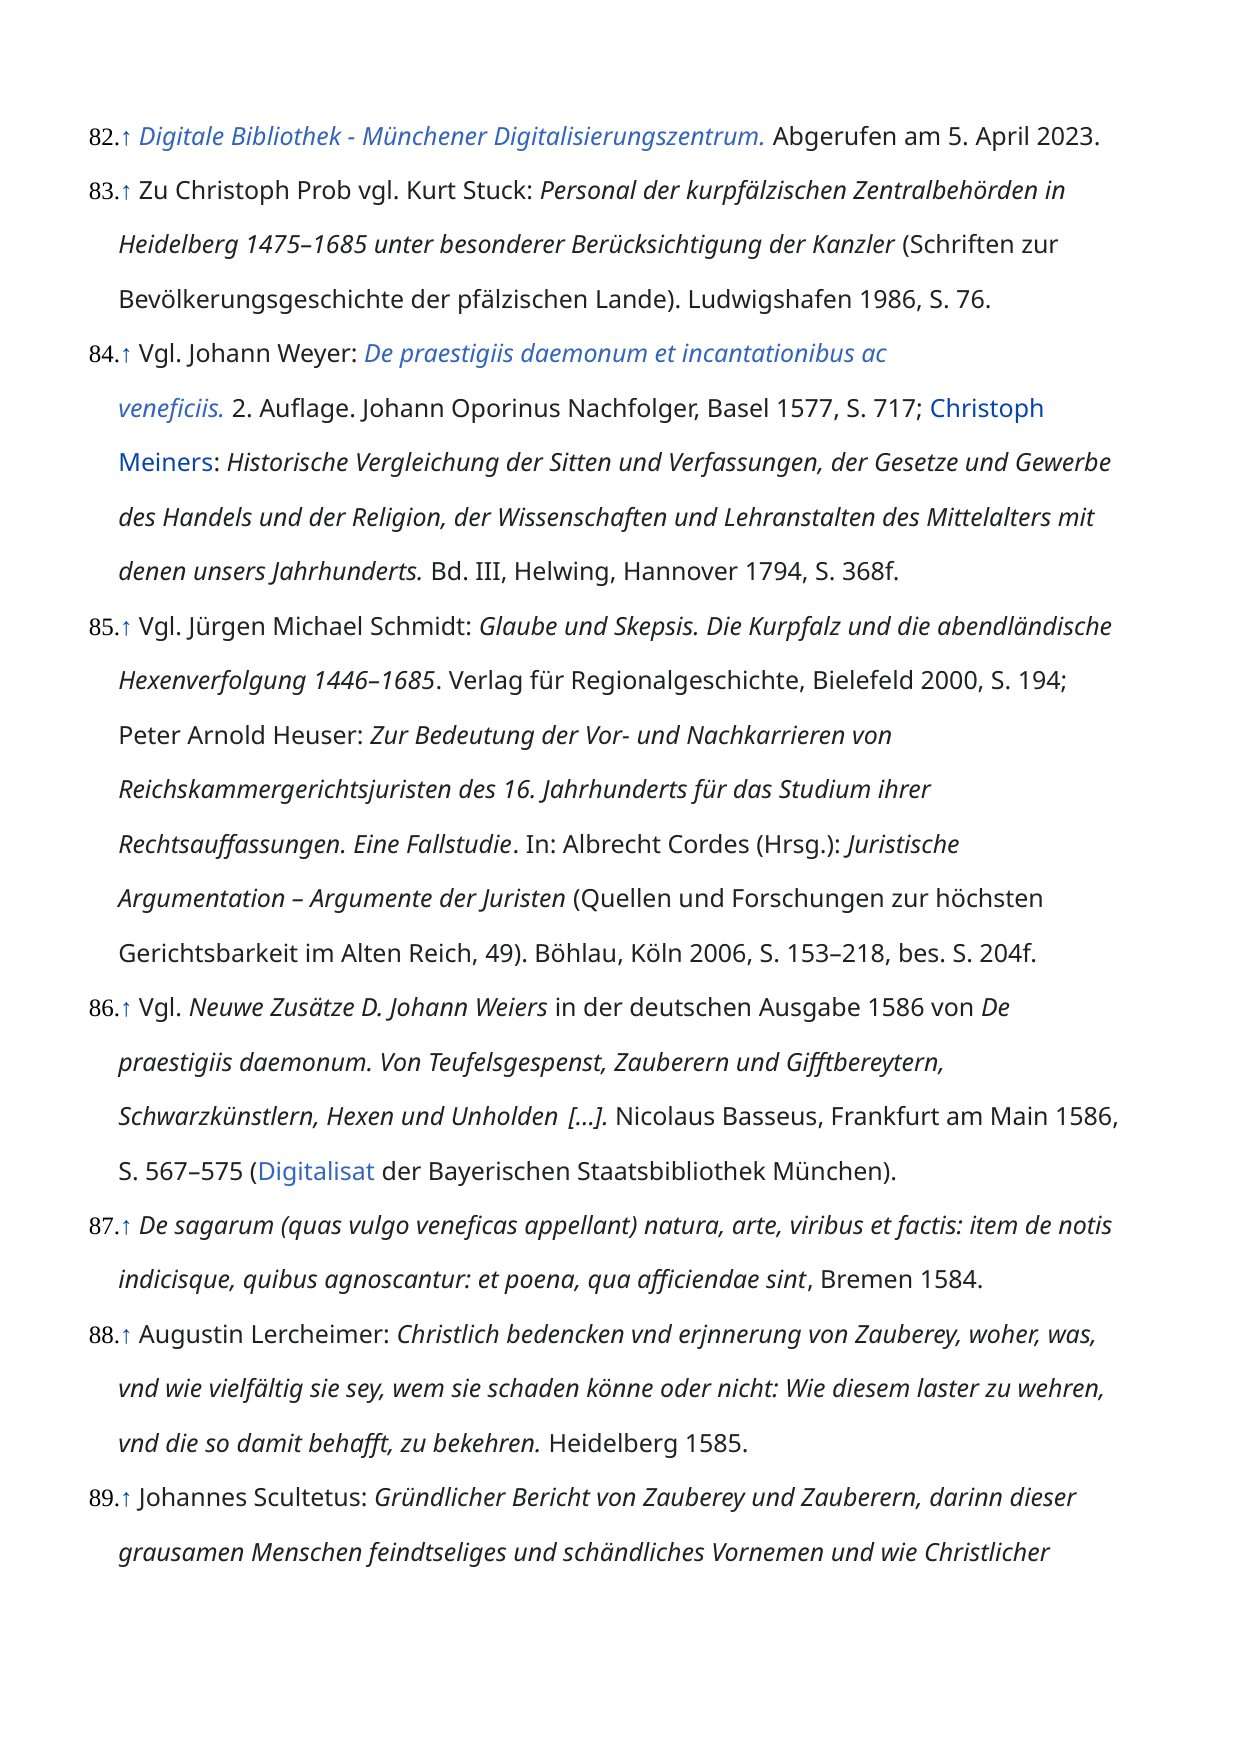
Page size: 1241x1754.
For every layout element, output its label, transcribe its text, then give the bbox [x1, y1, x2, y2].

list ↑ Vgl. Jürgen Michael Schmidt: Glaube und Skepsis. Die Kurpfalz und die abendländische Hexenverfolgung 1446–1685. Verlag für Regionalgeschichte, Bielefeld 2000, S. 194; Peter Arnold Heuser: Zur Bedeutung der Vor- und Nachkarrieren von Reichskammergerichtsjuristen des 16. Jahrhunderts für das Studium ihrer Rechtsauffassungen. Eine Fallstudie. In: Albrecht Cordes (Hrsg.): Juristische Argumentation – Argumente der Juristen (Quellen und Forschungen zur höchsten Gerichtsbarkeit im Alten Reich, 49). Böhlau, Köln 2006, S. 153–218, bes. S. 204f. [118, 608, 1122, 969]
list ↑ Digitale Bibliothek - Münchener Digitalisierungszentrum. Abgerufen am 5. April 2023. [118, 118, 1122, 152]
list ↑ Vgl. Neuwe Zusätze D. Johann Weiers in der deutschen Ausgabe 1586 von De praestigiis daemonum. Von Teufelsgespenst, Zauberern und Gifftbereytern, Schwarzkünstlern, Hexen und Unholden […]. Nicolaus Basseus, Frankfurt am Main 1586, S. 567–575 (Digitalisat der Bayerischen Staatsbibliothek München). [118, 990, 1122, 1187]
list ↑ Augustin Lercheimer: Christlich bedencken vnd erjnnerung von Zauberey, woher, was, vnd wie vielfältig sie sey, wem sie schaden könne oder nicht: Wie diesem laster zu wehren, vnd die so damit behafft, zu bekehren. Heidelberg 1585. [118, 1317, 1122, 1460]
list ↑ De sagarum (quas vulgo veneficas appellant) natura, arte, viribus et factis: item de notis indicisque, quibus agnoscantur: et poena, qua afficiendae sint, Bremen 1584. [118, 1208, 1122, 1296]
list ↑ Zu Christoph Prob vgl. Kurt Stuck: Personal der kurpfälzischen Zentralbehörden in Heidelberg 1475–1685 unter besonderer Berücksichtigung der Kanzler (Schriften zur Bevölkerungsgeschichte der pfälzischen Lande). Ludwigshafen 1986, S. 76. [118, 173, 1122, 316]
list ↑ Johannes Scultetus: Gründlicher Bericht von Zauberey und Zauberern, darinn dieser grausamen Menschen feindtseliges und schändliches Vornemen und wie Christlicher Obrigkeit ihnen Zubegegnen, ihr Werck zuhindern, aufzuheben und zu Straffen gebüre und wol möglich sey … kurtz und ordentlich erkläret. Lich 1598. [118, 1480, 1122, 1569]
list ↑ Vgl. Johann Weyer: De praestigiis daemonum et incantationibus ac veneficiis. 2. Auflage. Johann Oporinus Nachfolger, Basel 1577, S. 717; Christoph Meiners: Historische Vergleichung der Sitten und Verfassungen, der Gesetze und Gewerbe des Handels und der Religion, der Wissenschaften und Lehranstalten des Mittelalters mit denen unsers Jahrhunderts. Bd. III, Helwing, Hannover 1794, S. 368f. [118, 336, 1122, 588]
